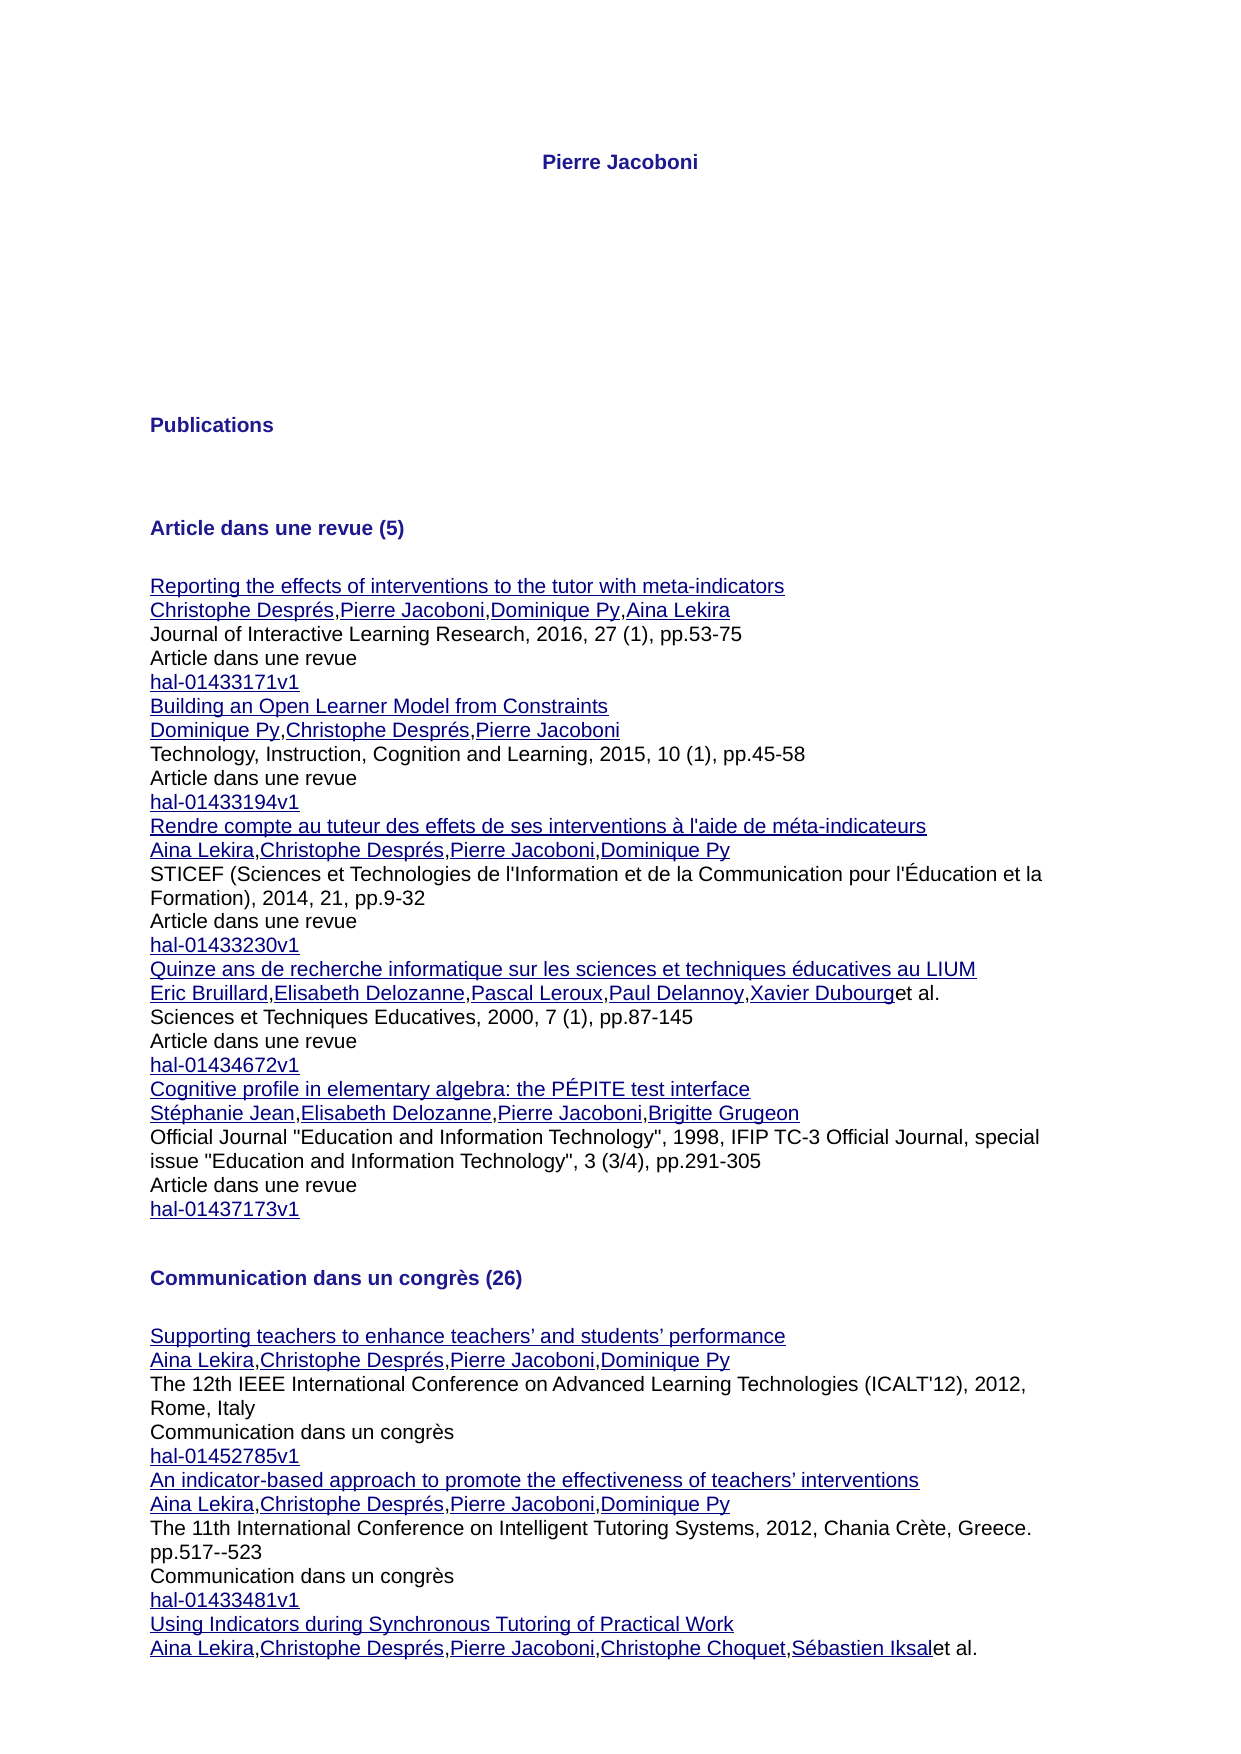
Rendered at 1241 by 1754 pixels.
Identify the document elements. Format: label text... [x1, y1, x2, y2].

table_cell Quinze ans de recherche informatique sur les sciences et techniques éducatives au LIUM Eric Bruillard,Elisabeth Delozanne,Pascal Leroux,Paul Delannoy,Xavier Dubourget al. Sciences et Techniques Educatives, 2000, 7 (1), pp.87-145 Article dans une revue hal-01434672v1 [150, 957, 1090, 1077]
table_header Reporting the effects of interventions to the tutor with meta-indicators Christophe Després,Pierre Jacoboni,Dominique Py,Aina Lekira Journal of Interactive Learning Research, 2016, 27 (1), pp.53-75 Article dans une revue hal-01433171v1 [150, 574, 1090, 694]
table_cell Cognitive profile in elementary algebra: the PÉPITE test interface Stéphanie Jean,Elisabeth Delozanne,Pierre Jacoboni,Brigitte Grugeon Official Journal "Education and Information Technology", 1998, IFIP TC-3 Official Journal, special issue "Education and Information Technology", 3 (3/4), pp.291-305 Article dans une revue hal-01437173v1 [150, 1077, 1090, 1221]
subtitle Communication dans un congrès (26) [150, 1266, 1090, 1289]
table_cell Building an Open Learner Model from Constraints Dominique Py,Christophe Després,Pierre Jacoboni Technology, Instruction, Cognition and Learning, 2015, 10 (1), pp.45-58 Article dans une revue hal-01433194v1 [150, 694, 1090, 813]
table_cell Rendre compte au tuteur des effets de ses interventions à l'aide de méta-indicateurs Aina Lekira,Christophe Després,Pierre Jacoboni,Dominique Py STICEF (Sciences et Technologies de l'Information et de la Communication pour l'Éducation et la Formation), 2014, 21, pp.9-32 Article dans une revue hal-01433230v1 [150, 814, 1090, 957]
table_cell An indicator-based approach to promote the effectiveness of teachers’ interventions Aina Lekira,Christophe Després,Pierre Jacoboni,Dominique Py The 11th International Conference on Intelligent Tutoring Systems, 2012, Chania Crète, Greece. pp.517--523 Communication dans un congrès hal-01433481v1 [150, 1468, 1090, 1611]
subtitle Article dans une revue (5) [150, 516, 1090, 539]
subtitle Pierre Jacoboni [150, 150, 1090, 174]
table_cell Using Indicators during Synchronous Tutoring of Practical Work Aina Lekira,Christophe Després,Pierre Jacoboni,Christophe Choquet,Sébastien Iksalet al. [150, 1611, 1090, 1659]
subtitle Publications [150, 412, 1090, 436]
table_header Supporting teachers to enhance teachers’ and students’ performance Aina Lekira,Christophe Després,Pierre Jacoboni,Dominique Py The 12th IEEE International Conference on Advanced Learning Technologies (ICALT'12), 2012, Rome, Italy Communication dans un congrès hal-01452785v1 [150, 1324, 1090, 1468]
